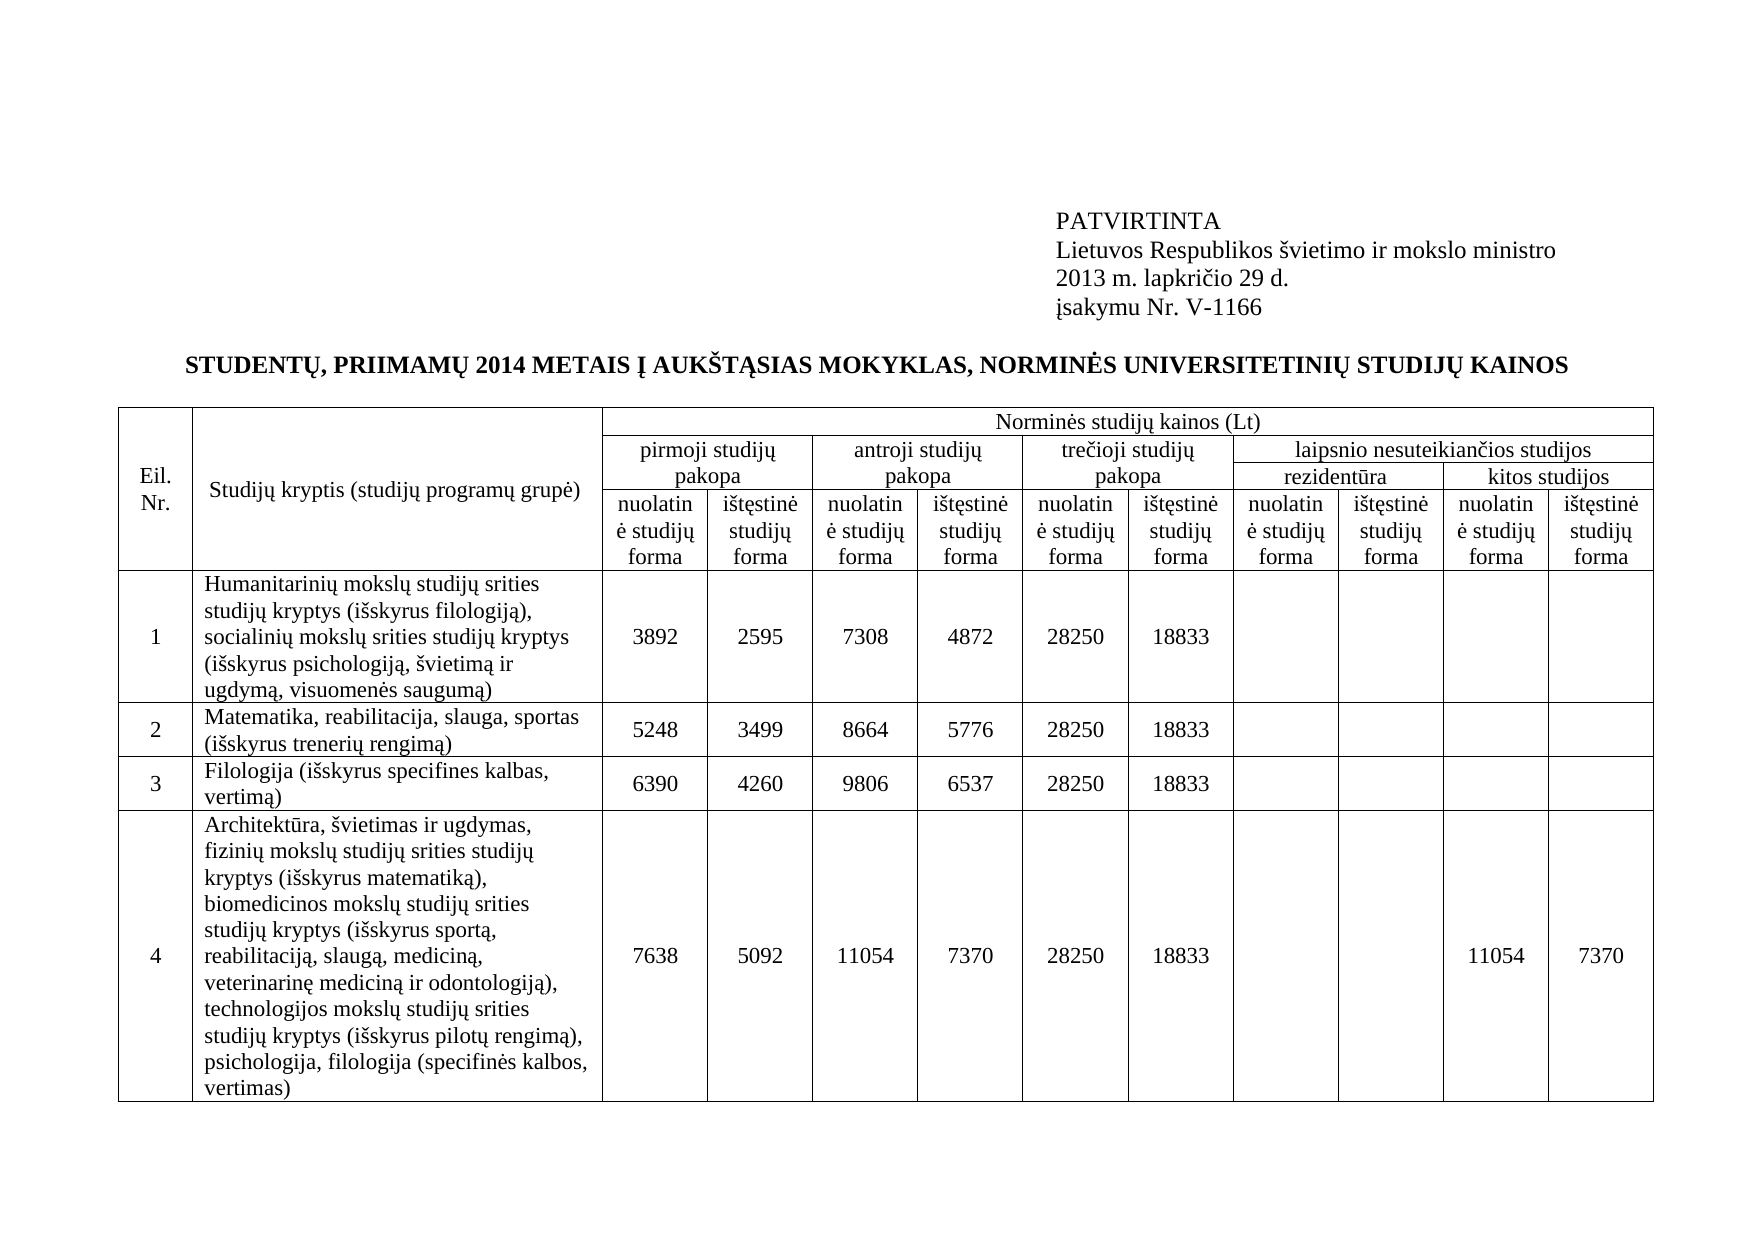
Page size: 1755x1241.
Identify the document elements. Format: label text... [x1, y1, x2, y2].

table_cell 4 [119, 811, 192, 1101]
table_cell [1339, 757, 1443, 810]
table_cell 3499 [708, 703, 812, 756]
table_cell nuolatinė studijų forma [1234, 490, 1338, 569]
table_cell antroji studijų pakopa [813, 436, 1022, 489]
table_cell 18833 [1129, 703, 1233, 756]
table_cell [1549, 571, 1653, 702]
table_header Studijų kryptis (studijų programų grupė) [193, 408, 602, 569]
table_cell 28250 [1023, 571, 1128, 702]
table_cell ištęstinė studijų forma [1549, 490, 1653, 569]
table_cell 11054 [813, 811, 917, 1101]
table_cell 7370 [1549, 811, 1653, 1101]
table_cell 5776 [918, 703, 1022, 756]
table_header Eil. Nr. [119, 408, 192, 569]
table_cell [1234, 703, 1338, 756]
table_cell 4260 [708, 757, 812, 810]
table_cell Filologija (išskyrus specifines kalbas, vertimą) [193, 757, 602, 810]
table_cell [1549, 757, 1653, 810]
table_cell trečioji studijų pakopa [1023, 436, 1233, 489]
table_cell 2595 [708, 571, 812, 702]
table_cell 7638 [603, 811, 707, 1101]
table_cell [1234, 571, 1338, 702]
table_cell [1339, 703, 1443, 756]
table_cell 18833 [1129, 811, 1233, 1101]
table_cell 28250 [1023, 811, 1128, 1101]
table_cell 3892 [603, 571, 707, 702]
table_cell 7308 [813, 571, 917, 702]
table_cell 6537 [918, 757, 1022, 810]
table_cell nuolatinė studijų forma [603, 490, 707, 569]
text Studentų, priimamų 2014 metais į aukštĄSIAS mokyklAS, norminės universitetinIŲ studijų kainos [118, 350, 1636, 378]
table_cell 1 [119, 571, 192, 702]
table_cell nuolatinė studijų forma [813, 490, 917, 569]
table_cell [1549, 703, 1653, 756]
table_cell 4872 [918, 571, 1022, 702]
text PATVIRTINTA [1056, 206, 1636, 235]
table_header Norminės studijų kainos (Lt) [603, 408, 1653, 434]
table_cell 2 [119, 703, 192, 756]
table_cell 5092 [708, 811, 812, 1101]
table_cell 28250 [1023, 757, 1128, 810]
table_cell ištęstinė studijų forma [1129, 490, 1233, 569]
table_cell ištęstinė studijų forma [708, 490, 812, 569]
table_cell Architektūra, švietimas ir ugdymas, fizinių mokslų studijų srities studijų kryptys (išskyrus matematiką), biomedicinos mokslų studijų srities studijų kryptys (išskyrus sportą, reabilitaciją, slaugą, mediciną, veterinarinę mediciną ir odontologiją), technologijos mokslų studijų srities studijų kryptys (išskyrus pilotų rengimą), psichologija, filologija (specifinės kalbos, vertimas) [193, 811, 602, 1101]
table_cell 18833 [1129, 571, 1233, 702]
table_cell [1444, 757, 1548, 810]
table_cell 18833 [1129, 757, 1233, 810]
table_cell [1339, 571, 1443, 702]
table_cell laipsnio nesuteikiančios studijos [1234, 436, 1653, 462]
table_cell [1444, 703, 1548, 756]
table_cell 8664 [813, 703, 917, 756]
table_cell rezidentūra [1234, 463, 1443, 489]
table_cell 6390 [603, 757, 707, 810]
text Lietuvos Respublikos švietimo ir mokslo ministro [1056, 235, 1636, 263]
table_cell kitos studijos [1444, 463, 1653, 489]
table_cell nuolatinė studijų forma [1444, 490, 1548, 569]
table_cell Matematika, reabilitacija, slauga, sportas (išskyrus trenerių rengimą) [193, 703, 602, 756]
table_cell 3 [119, 757, 192, 810]
text įsakymu Nr. V-1166 [1056, 292, 1636, 321]
table_cell 28250 [1023, 703, 1128, 756]
table_cell Humanitarinių mokslų studijų srities studijų kryptys (išskyrus filologiją), socialinių mokslų srities studijų kryptys (išskyrus psichologiją, švietimą ir ugdymą, visuomenės saugumą) [193, 571, 602, 702]
table_cell [1444, 571, 1548, 702]
text 2013 m. lapkričio 29 d. [1056, 263, 1636, 292]
table_cell [1234, 757, 1338, 810]
table_cell nuolatinė studijų forma [1023, 490, 1128, 569]
table_cell 7370 [918, 811, 1022, 1101]
table_cell 11054 [1444, 811, 1548, 1101]
table_cell ištęstinė studijų forma [918, 490, 1022, 569]
table_cell [1339, 811, 1443, 1101]
table_cell pirmoji studijų pakopa [603, 436, 812, 489]
table_cell 5248 [603, 703, 707, 756]
table_cell [1234, 811, 1338, 1101]
table_cell 9806 [813, 757, 917, 810]
table_cell ištęstinė studijų forma [1339, 490, 1443, 569]
